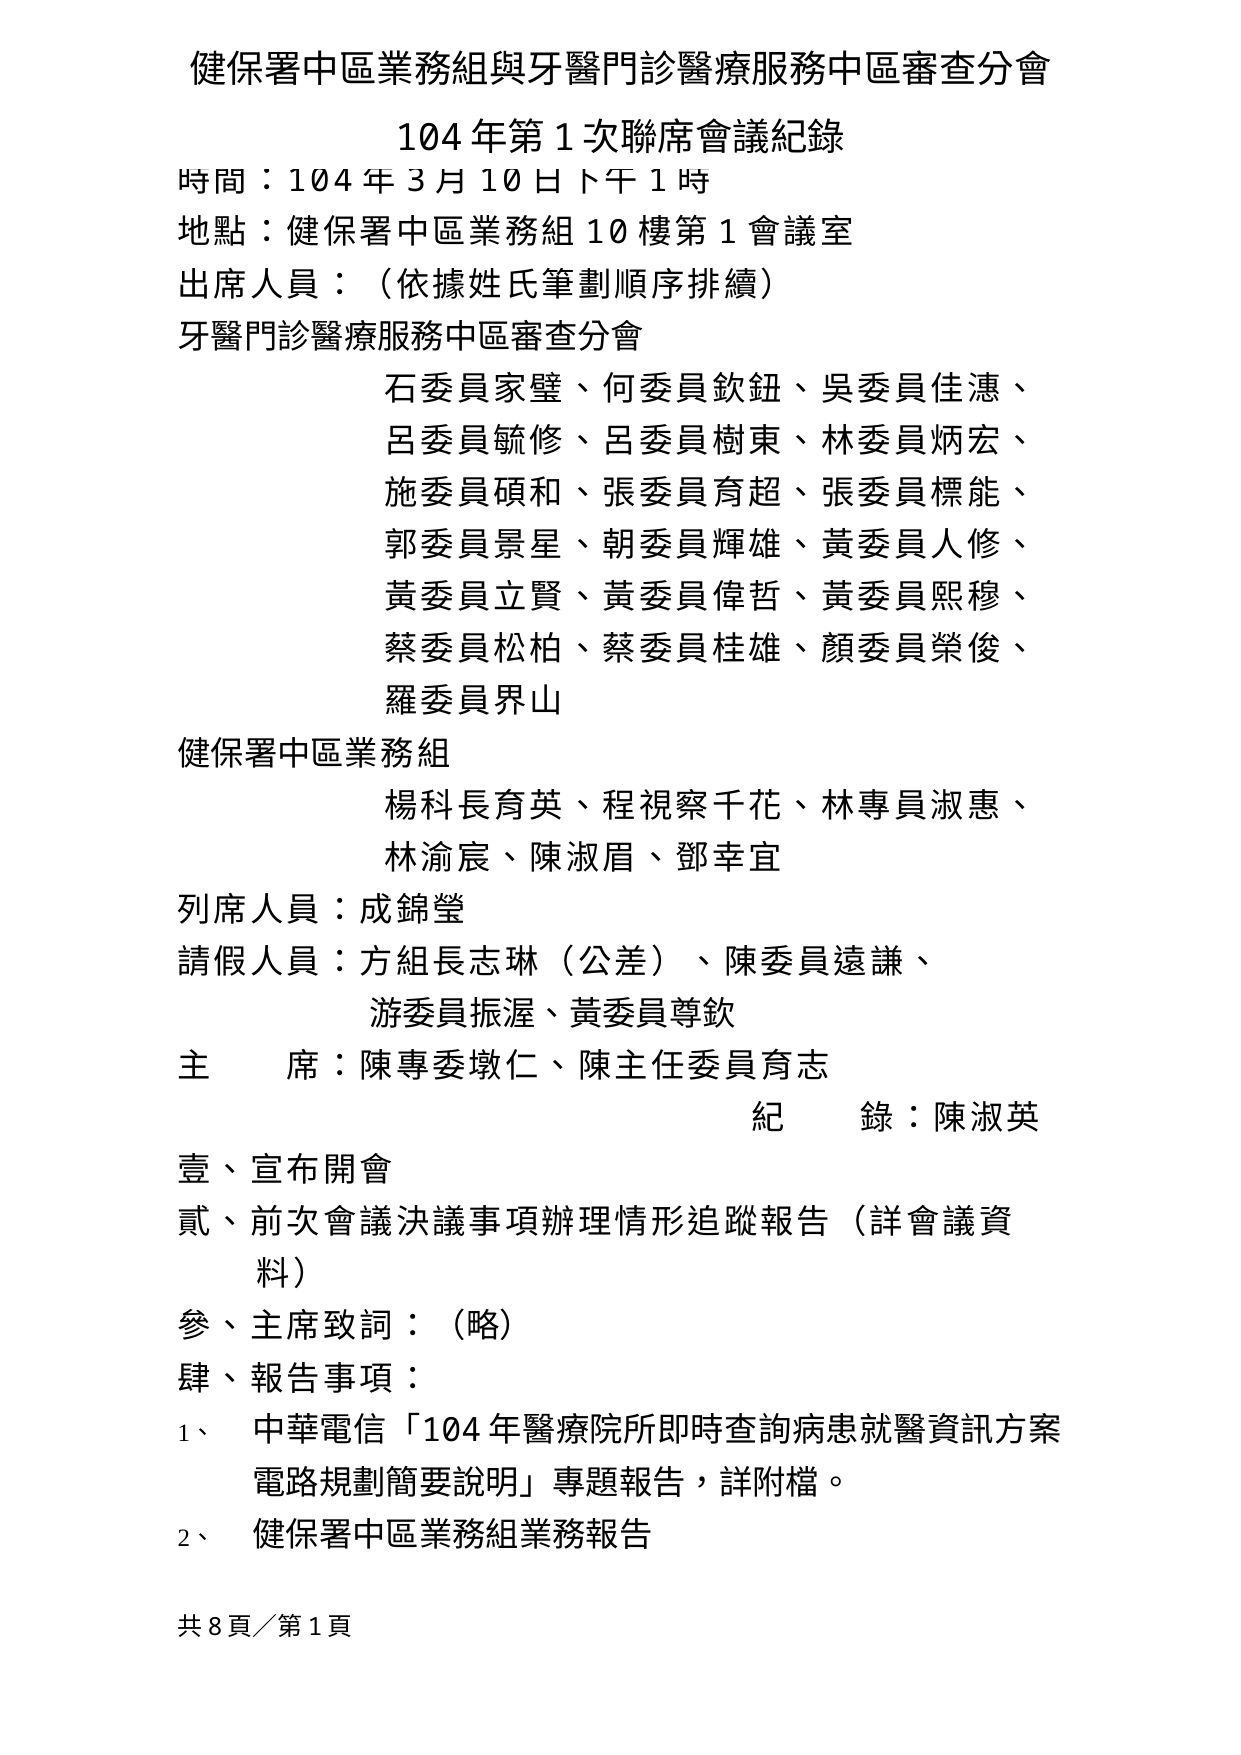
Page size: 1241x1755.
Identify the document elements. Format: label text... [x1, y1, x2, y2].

text 游委員振渥、黃委員尊欽 [202, 983, 1063, 1035]
text 楊科長育英、程視察千花、林專員淑惠、林渝宸、陳淑眉、鄧幸宜 [384, 774, 1063, 879]
text 參、主席致詞：（略） [177, 1295, 1063, 1347]
text 列席人員：成錦瑩 [177, 879, 1063, 931]
text 地點：健保署中區業務組10樓第1會議室 [177, 202, 1063, 254]
text 牙醫門診醫療服務中區審查分會 [177, 306, 1063, 358]
text 石委員家璧、何委員欽鈕、吳委員佳潓、 [384, 358, 1063, 410]
text 104年第1次聯席會議紀錄 [157, 107, 1083, 161]
text 出席人員：（依據姓氏筆劃順序排續） [177, 254, 1063, 306]
text 健保署中區業務組與牙醫門診醫療服務中區審查分會 [157, 39, 1083, 94]
text 時間：104年3月10日下午1時 [177, 169, 1063, 202]
list 健保署中區業務組業務報告 [177, 1504, 1063, 1556]
text 健保署中區業務組 [177, 722, 1063, 774]
text 肆、報告事項： [177, 1347, 1063, 1399]
list 中華電信「104年醫療院所即時查詢病患就醫資訊方案電路規劃簡要說明」專題報告，詳附檔。 [177, 1399, 1063, 1504]
text 請假人員：方組長志琳（公差）、陳委員遠謙、 [177, 931, 1063, 983]
text 呂委員毓修、呂委員樹東、林委員炳宏、施委員碩和、張委員育超、張委員標能、郭委員景星、朝委員輝雄、黃委員人修、黃委員立賢、黃委員偉哲、黃委員熙穆、 [384, 410, 1063, 618]
text 蔡委員松柏、蔡委員桂雄、顏委員榮俊、羅委員界山 [384, 618, 1063, 722]
text 壹、宣布開會 [177, 1139, 1063, 1191]
text 主 席：陳專委墩仁、陳主任委員育志 [177, 1035, 1063, 1087]
text 紀 錄：陳淑英 [395, 1087, 1063, 1139]
text 貳、前次會議決議事項辦理情形追蹤報告（詳會議資料） [177, 1191, 1063, 1295]
